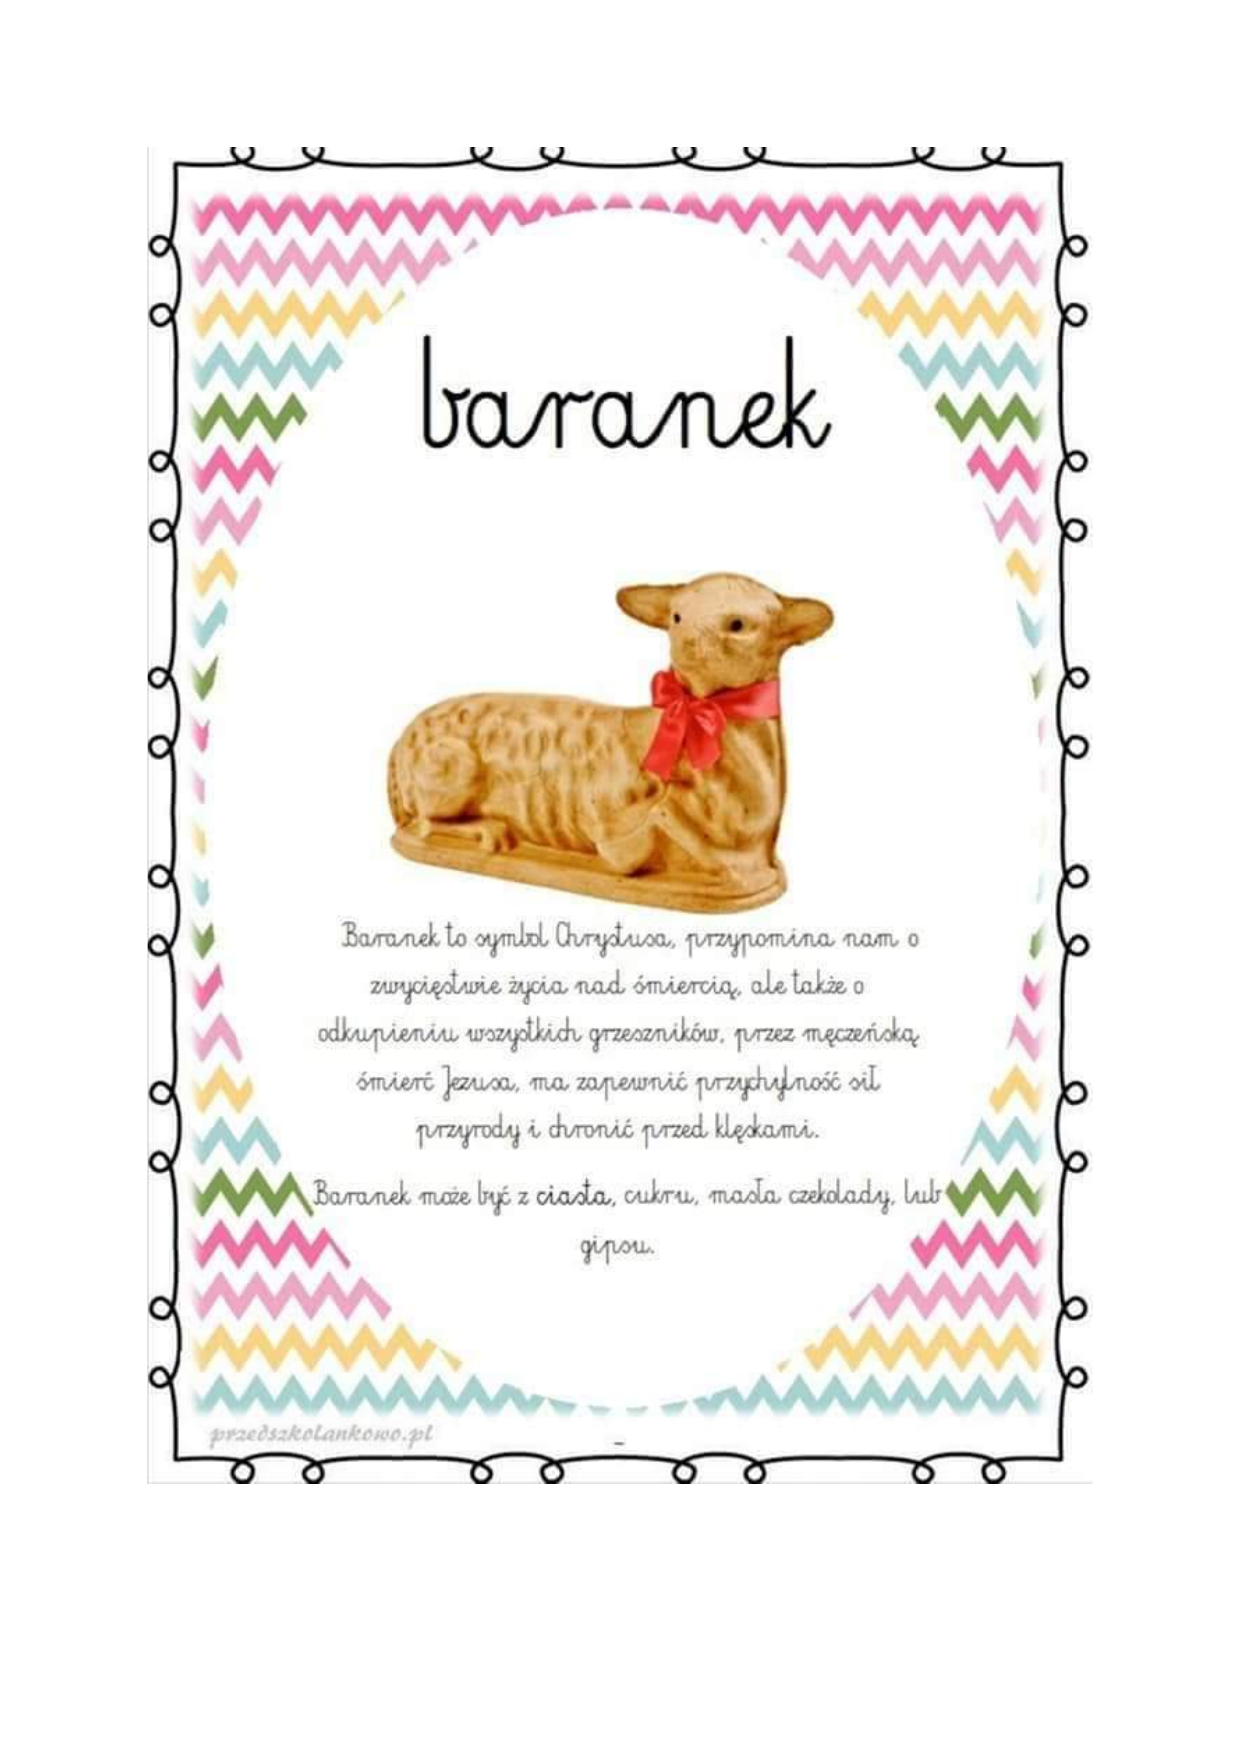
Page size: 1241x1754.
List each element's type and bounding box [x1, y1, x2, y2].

picture [147, 147, 1093, 1484]
